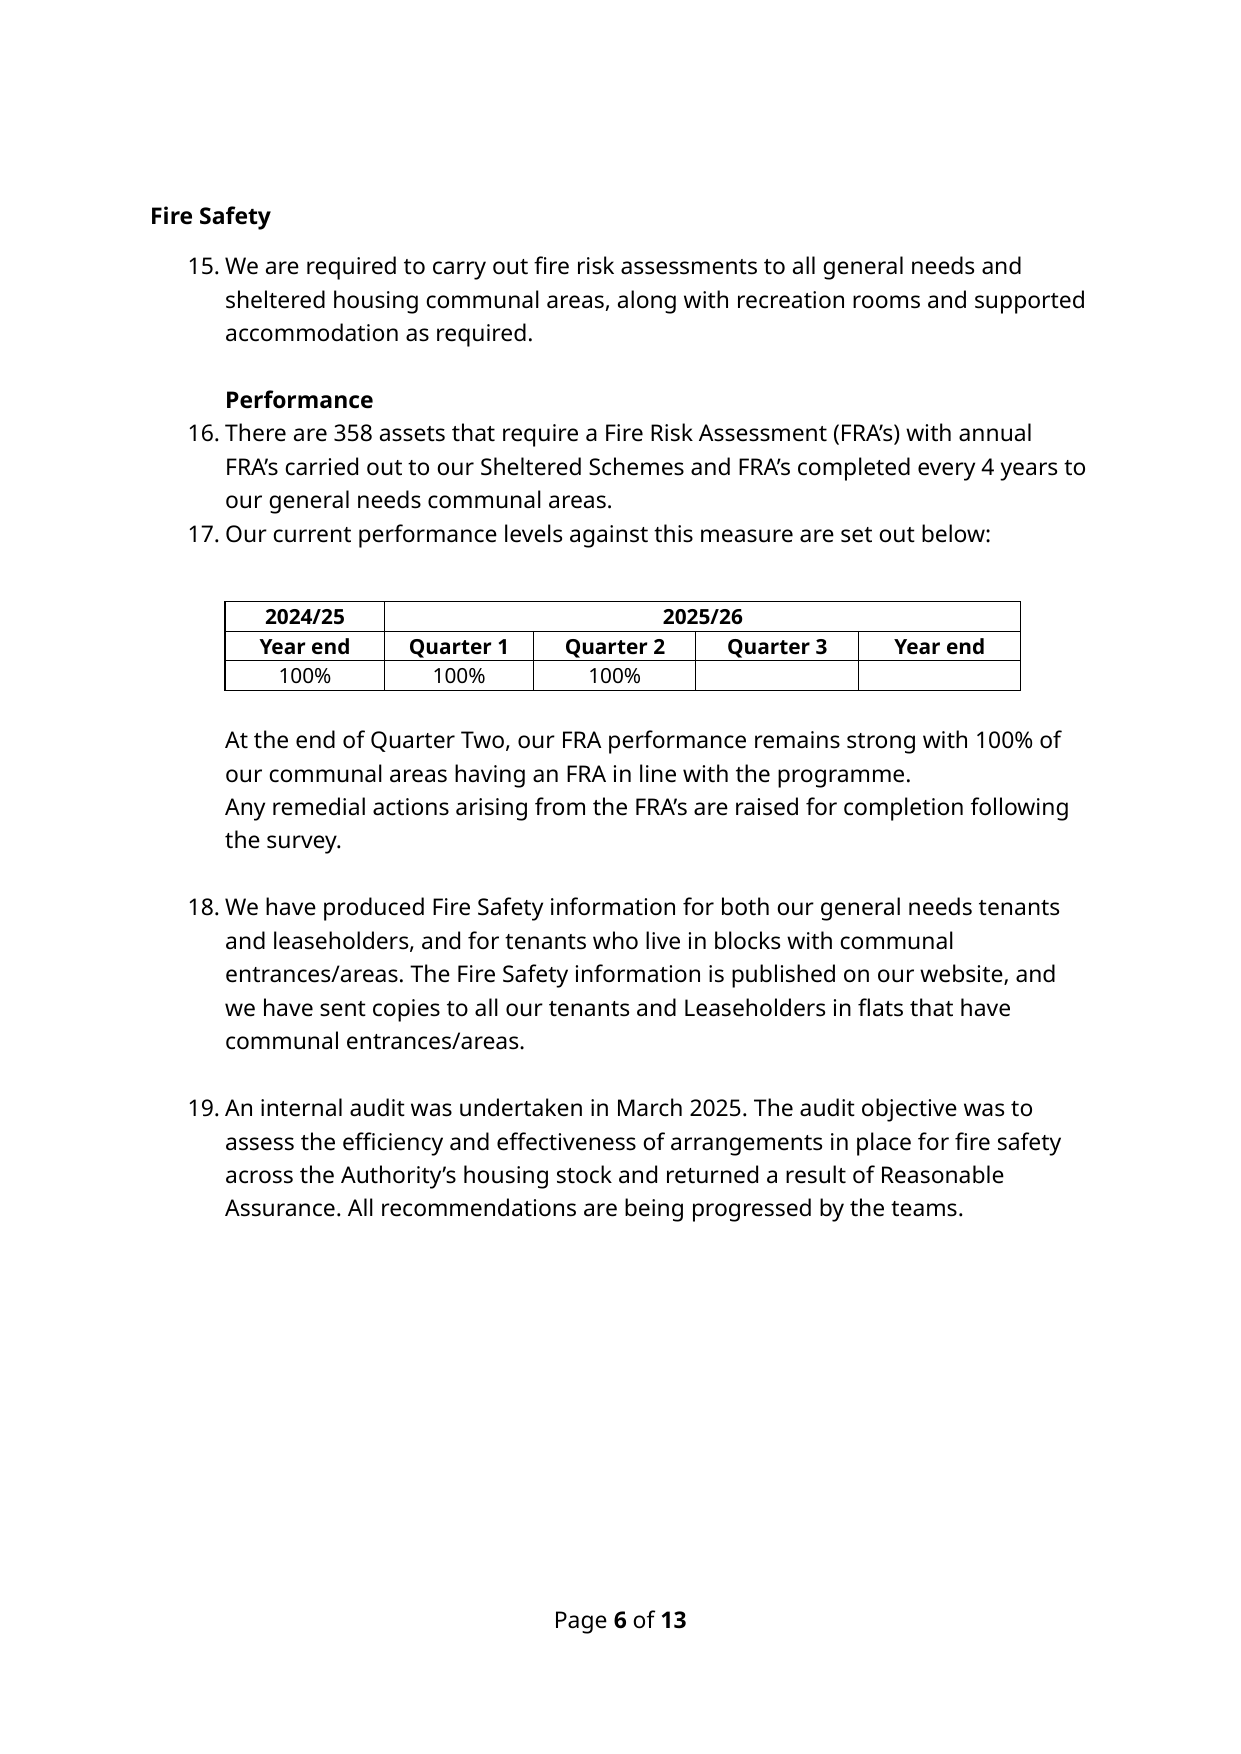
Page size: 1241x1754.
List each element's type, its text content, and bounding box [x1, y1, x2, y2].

list We are required to carry out fire risk assessments to all general needs and sheltered housing communal areas, along with recreation rooms and supported accommodation as required. [187, 250, 1090, 348]
list We have produced Fire Safety information for both our general needs tenants and leaseholders, and for tenants who live in blocks with communal entrances/areas. The Fire Safety information is published on our website, and we have sent copies to all our tenants and Leaseholders in flats that have communal entrances/areas. [187, 891, 1090, 1056]
list An internal audit was undertaken in March 2025. The audit objective was to assess the efficiency and effectiveness of arrangements in place for fire safety across the Authority’s housing stock and returned a result of Reasonable Assurance. All recommendations are being progressed by the teams. [187, 1092, 1090, 1223]
list Our current performance levels against this measure are set out below: [187, 518, 1090, 549]
table_header 2025/26 [385, 602, 1020, 631]
table_header 2024/25 [226, 602, 384, 631]
list There are 358 assets that require a Fire Risk Assessment (FRA’s) with annual FRA’s carried out to our Sheltered Schemes and FRA’s completed every 4 years to our general needs communal areas. [187, 417, 1090, 516]
table_cell 100% [534, 661, 695, 690]
table_cell Quarter 2 [534, 632, 695, 660]
text Fire Safety [150, 200, 1090, 231]
list At the end of Quarter Two, our FRA performance remains strong with 100% of our communal areas having an FRA in line with the programme. [225, 724, 1090, 789]
table_cell 100% [385, 661, 533, 690]
table_cell Quarter 1 [385, 632, 533, 660]
table_cell Year end [226, 632, 384, 660]
list Performance [225, 384, 1090, 415]
table_cell [696, 661, 858, 690]
table_cell [859, 661, 1020, 690]
table_cell 100% [226, 661, 384, 690]
table_cell Quarter 3 [696, 632, 858, 660]
list Any remedial actions arising from the FRA’s are raised for completion following the survey. [225, 791, 1090, 856]
table_cell Year end [859, 632, 1020, 660]
